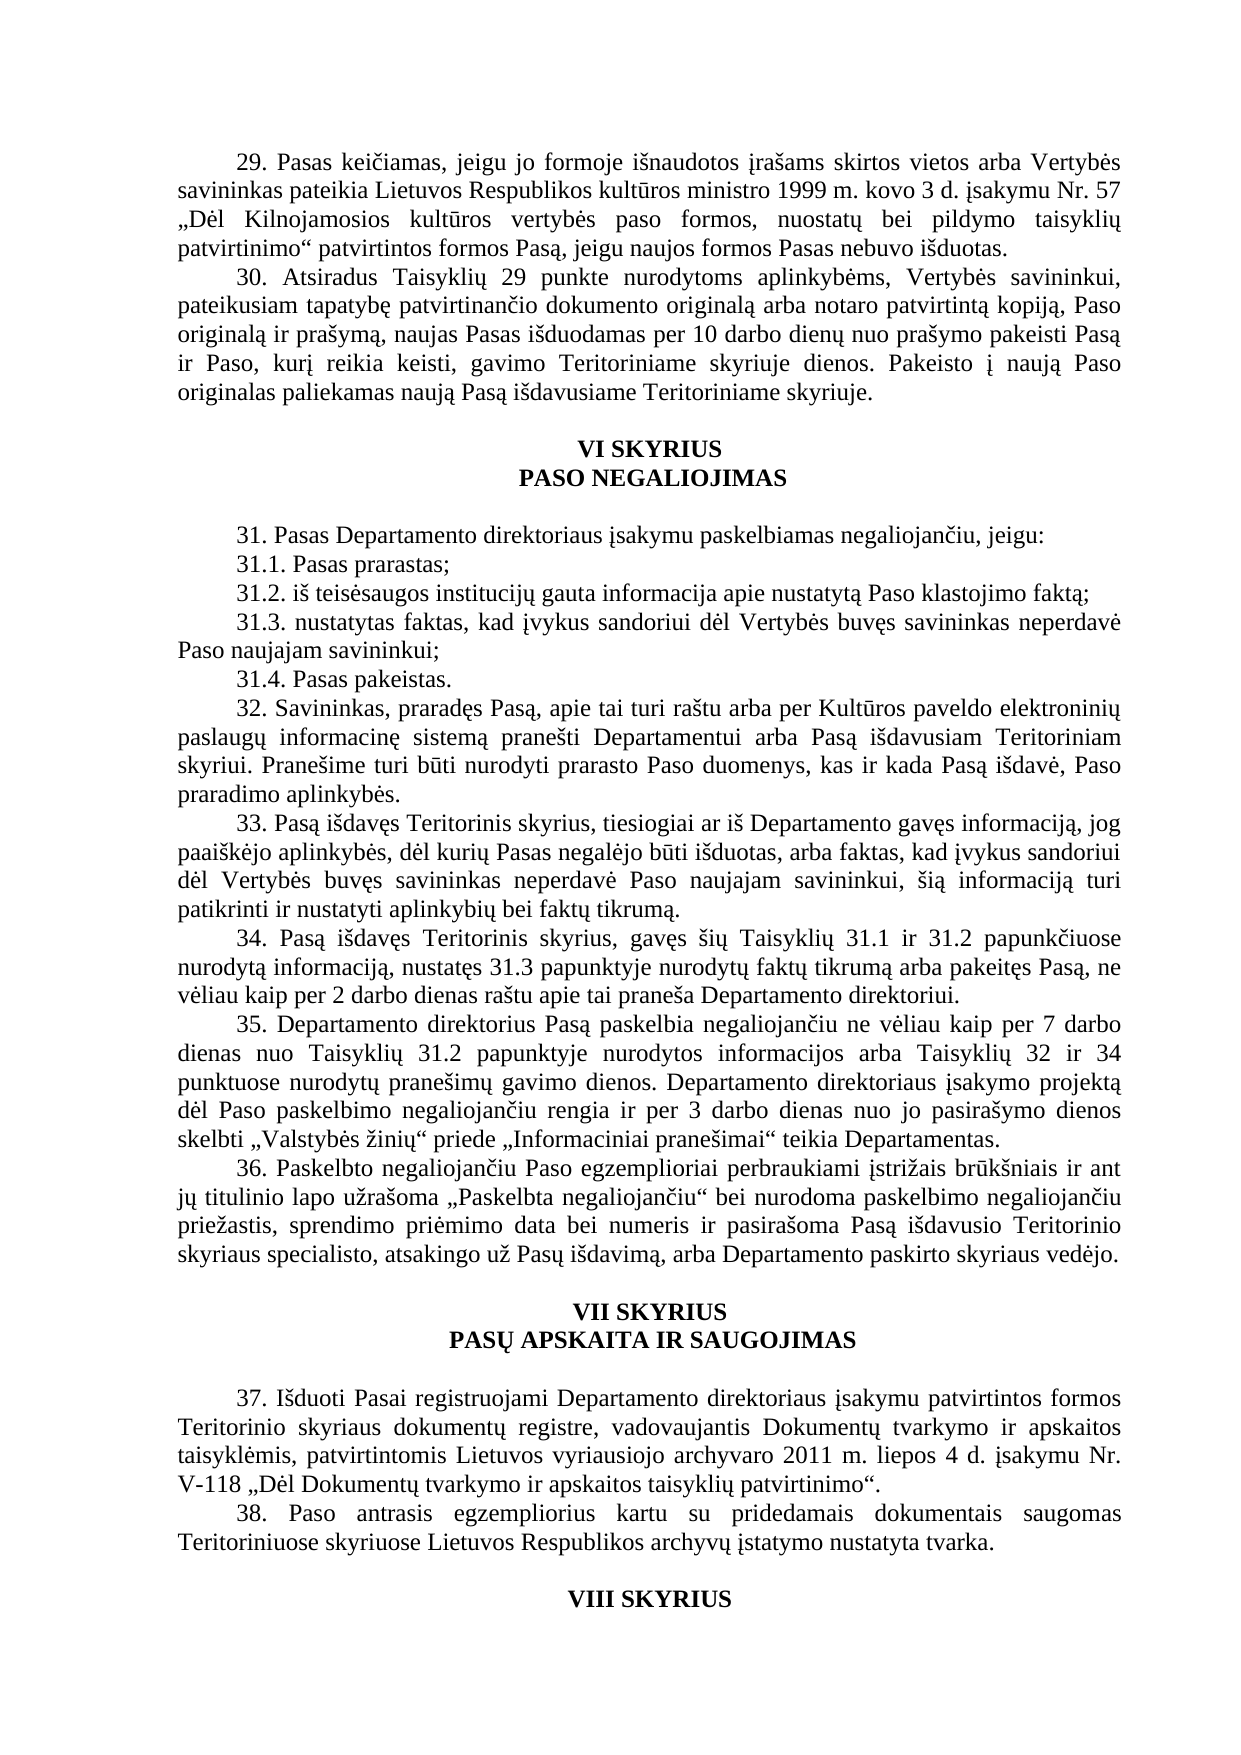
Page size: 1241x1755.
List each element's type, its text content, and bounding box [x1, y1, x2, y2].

text 34. Pasą išdavęs Teritorinis skyrius, gavęs šių Taisyklių 31.1 ir 31.2 papunkčiuose nurodytą informaciją, nustatęs 31.3 papunktyje nurodytų faktų tikrumą arba pakeitęs Pasą, ne vėliau kaip per 2 darbo dienas raštu apie tai praneša Departamento direktoriui. [177, 923, 1122, 1009]
text 33. Pasą išdavęs Teritorinis skyrius, tiesiogiai ar iš Departamento gavęs informaciją, jog paaiškėjo aplinkybės, dėl kurių Pasas negalėjo būti išduotas, arba faktas, kad įvykus sandoriui dėl Vertybės buvęs savininkas neperdavė Paso naujajam savininkui, šią informaciją turi patikrinti ir nustatyti aplinkybių bei faktų tikrumą. [177, 808, 1122, 923]
text VII SKYRIUS [177, 1297, 1122, 1326]
text 35. Departamento direktorius Pasą paskelbia negaliojančiu ne vėliau kaip per 7 darbo dienas nuo Taisyklių 31.2 papunktyje nurodytos informacijos arba Taisyklių 32 ir 34 punktuose nurodytų pranešimų gavimo dienos. Departamento direktoriaus įsakymo projektą dėl Paso paskelbimo negaliojančiu rengia ir per 3 darbo dienas nuo jo pasirašymo dienos skelbti „Valstybės žinių“ priede „Informaciniai pranešimai“ teikia Departamentas. [177, 1009, 1122, 1153]
text 31. Pasas Departamento direktoriaus įsakymu paskelbiamas negaliojančiu, jeigu: [177, 521, 1122, 549]
text 30. Atsiradus Taisyklių 29 punkte nurodytoms aplinkybėms, Vertybės savininkui, pateikusiam tapatybę patvirtinančio dokumento originalą arba notaro patvirtintą kopiją, Paso originalą ir prašymą, naujas Pasas išduodamas per 10 darbo dienų nuo prašymo pakeisti Pasą ir Paso, kurį reikia keisti, gavimo Teritoriniame skyriuje dienos. Pakeisto į naują Paso originalas paliekamas naują Pasą išdavusiame Teritoriniame skyriuje. [177, 262, 1122, 406]
text VIII SKYRIUS [177, 1584, 1122, 1613]
text 36. Paskelbto negaliojančiu Paso egzemplioriai perbraukiami įstrižais brūkšniais ir ant jų titulinio lapo užrašoma „Paskelbta negaliojančiu“ bei nurodoma paskelbimo negaliojančiu priežastis, sprendimo priėmimo data bei numeris ir pasirašoma Pasą išdavusio Teritorinio skyriaus specialisto, atsakingo už Pasų išdavimą, arba Departamento paskirto skyriaus vedėjo. [177, 1153, 1122, 1268]
text 31.1. Pasas prarastas; [177, 549, 1122, 578]
text PASO NEGALIOJIMAS [177, 463, 1122, 492]
text 31.2. iš teisėsaugos institucijų gauta informacija apie nustatytą Paso klastojimo faktą; [177, 578, 1122, 607]
text PASŲ APSKAITA IR SAUGOJIMAS [177, 1326, 1122, 1354]
text 31.4. Pasas pakeistas. [177, 664, 1122, 693]
text 32. Savininkas, praradęs Pasą, apie tai turi raštu arba per Kultūros paveldo elektroninių paslaugų informacinę sistemą pranešti Departamentui arba Pasą išdavusiam Teritoriniam skyriui. Pranešime turi būti nurodyti prarasto Paso duomenys, kas ir kada Pasą išdavė, Paso praradimo aplinkybės. [177, 693, 1122, 808]
text 31.3. nustatytas faktas, kad įvykus sandoriui dėl Vertybės buvęs savininkas neperdavė Paso naujajam savininkui; [177, 607, 1122, 664]
text 37. Išduoti Pasai registruojami Departamento direktoriaus įsakymu patvirtintos formos Teritorinio skyriaus dokumentų registre, vadovaujantis Dokumentų tvarkymo ir apskaitos taisyklėmis, patvirtintomis Lietuvos vyriausiojo archyvaro 2011 m. liepos 4 d. įsakymu Nr. V-118 „Dėl Dokumentų tvarkymo ir apskaitos taisyklių patvirtinimo“. [177, 1383, 1122, 1498]
text 29. Pasas keičiamas, jeigu jo formoje išnaudotos įrašams skirtos vietos arba Vertybės savininkas pateikia Lietuvos Respublikos kultūros ministro 1999 m. kovo 3 d. įsakymu Nr. 57 „Dėl Kilnojamosios kultūros vertybės paso formos, nuostatų bei pildymo taisyklių patvirtinimo“ patvirtintos formos Pasą, jeigu naujos formos Pasas nebuvo išduotas. [177, 147, 1122, 262]
text VI SKYRIUS [177, 434, 1122, 463]
text 38. Paso antrasis egzempliorius kartu su pridedamais dokumentais saugomas Teritoriniuose skyriuose Lietuvos Respublikos archyvų įstatymo nustatyta tvarka. [177, 1498, 1122, 1556]
